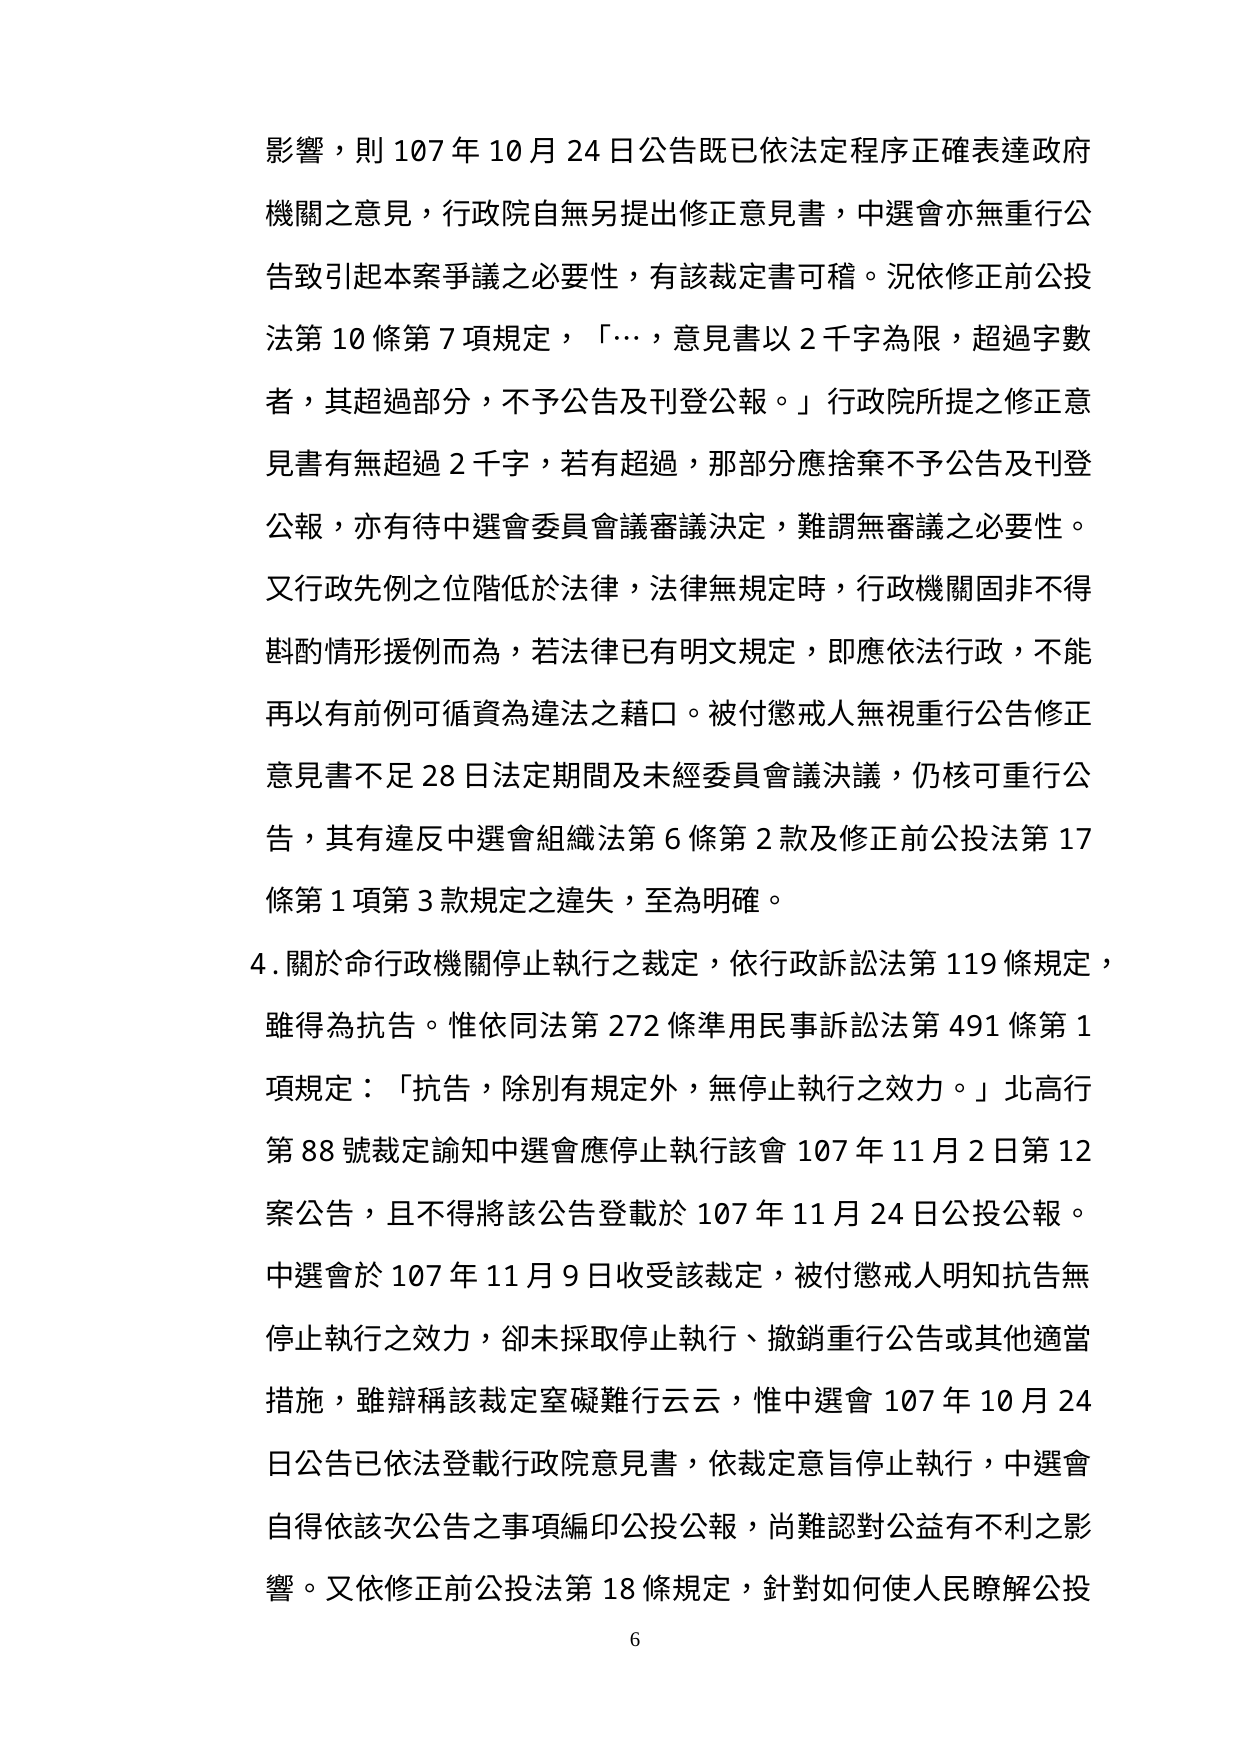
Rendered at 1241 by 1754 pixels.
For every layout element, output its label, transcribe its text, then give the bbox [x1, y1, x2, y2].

text 4.關於命行政機關停止執行之裁定，依行政訴訟法第119條規定，雖得為抗告。惟依同法第272條準用民事訴訟法第491條第1項規定：「抗告，除別有規定外，無停止執行之效力。」北高行第88號裁定諭知中選會應停止執行該會107年11月2日第12案公告，且不得將該公告登載於107年11月24日公投公報。中選會於107年11月9日收受該裁定，被付懲戒人明知抗告無停止執行之效力，卻未採取停止執行、撤銷重行公告或其他適當措施，雖辯稱該裁定窒礙難行云云，惟中選會107年10月24日公告已依法登載行政院意見書，依裁定意旨停止執行，中選會自得依該次公告之事項編印公投公報，尚難認對公益有不利之影響。又依修正前公投法第18條規定，針對如何使人民瞭解公投公報之內容，其方式包括將公投公報送達公民投票案投票區內各戶、張貼適當地點，以及公開於網際網路，亦不致影響公投案之舉行。又中選會於107年11月9日收受裁定時，距107年11月24日公民投票日仍有相當期間，而得採取適當措施，被付懲戒人置司法裁決於不顧，拒不依裁定意旨執行，直至最高行裁定駁回抗告及聲請確定，始回頭撤銷重行公告，將原意見書刊載新聞報紙以為彌縫，但已造成前述刊登費用之損失及不合理結果，自難辭其咎，所辯不足採，上開違失事實，堪以認定。 [177, 920, 1092, 1608]
text 3.中選會組織法第6條第2款規定：「下列事項，應經中選會委員會議決議：…（二）各項選舉、罷免及公民投票公告事項之審議。」指明公民投票公告事項之審議，應經中選會委員會議決議。行政院提出修正意見書之目的，在於取代原意見書，將修正意見書列入公投公報，自屬所謂「公民投票公告事項」，應經中選會委員會議決議行之。以第12案公投公告而言，修正意見書較原意見書增加諸多內容，對於人民之公投意向與投票意願均有影響。最高行前揭裁定即指出：如依中選會所述，上開增加內容僅係原意見書之補充，未實質變更其內容，亦不會對公投案之進行產生影響，則107年10月24日公告既已依法定程序正確表達政府機關之意見，行政院自無另提出修正意見書，中選會亦無重行公告致引起本案爭議之必要性，有該裁定書可稽。況依修正前公投法第10條第7項規定，「…，意見書以2千字為限，超過字數者，其超過部分，不予公告及刊登公報。」行政院所提之修正意見書有無超過2千字，若有超過，那部分應捨棄不予公告及刊登公報，亦有待中選會委員會議審議決定，難謂無審議之必要性。又行政先例之位階低於法律，法律無規定時，行政機關固非不得斟酌情形援例而為，若法律已有明文規定，即應依法行政，不能再以有前例可循資為違法之藉口。被付懲戒人無視重行公告修正意見書不足28日法定期間及未經委員會議決議，仍核可重行公告，其有違反中選會組織法第6條第2款及修正前公投法第17條第1項第3款規定之違失，至為明確。 [177, 108, 1092, 920]
